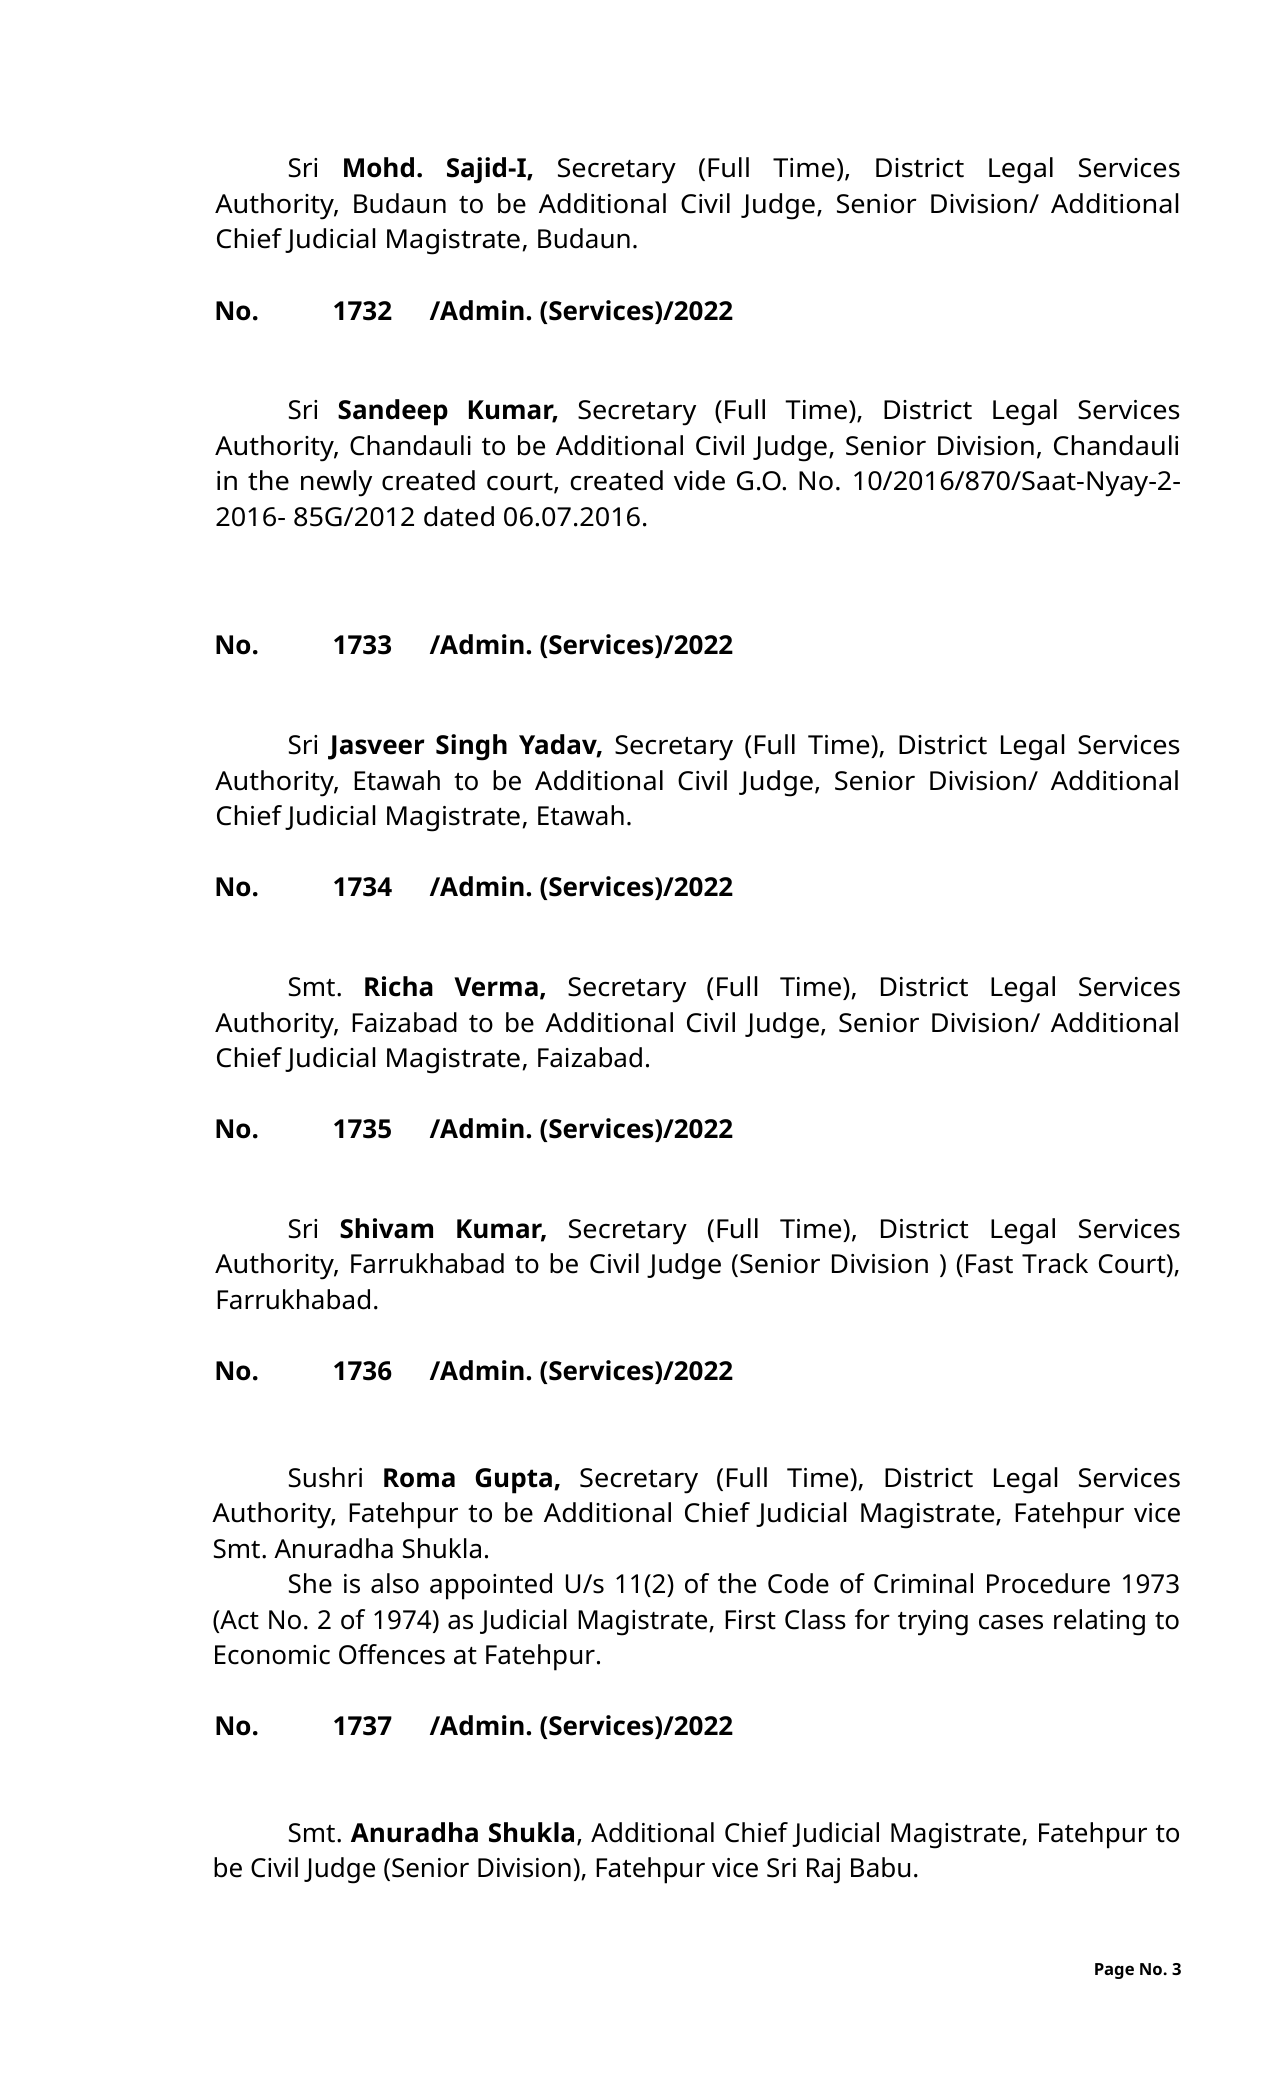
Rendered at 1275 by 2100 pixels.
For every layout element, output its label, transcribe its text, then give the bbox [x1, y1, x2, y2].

table_header [276, 1111, 418, 1182]
table_header No. [203, 869, 276, 940]
table_header /Admin. (Services)/2022 [418, 627, 756, 698]
table_header /Admin. (Services)/2022 [418, 1708, 756, 1779]
table_header /Admin. (Services)/2022 [418, 292, 756, 363]
table_header No. [203, 1708, 276, 1779]
text Sri Jasveer Singh Yadav, Secretary (Full Time), District Legal Services Authority, Etawah to be Additional Civil Judge, Senior Division/ Additional Chief Judicial Magistrate, Etawah. [215, 727, 1181, 833]
text Sri Mohd. Sajid-I, Secretary (Full Time), District Legal Services Authority, Budaun to be Additional Civil Judge, Senior Division/ Additional Chief Judicial Magistrate, Budaun. [215, 150, 1181, 257]
table_header No. [203, 1111, 276, 1182]
table_header No. [203, 292, 276, 363]
text Sushri Roma Gupta, Secretary (Full Time), District Legal Services Authority, Fatehpur to be Additional Chief Judicial Magistrate, Fatehpur vice Smt. Anuradha Shukla. [212, 1459, 1181, 1566]
text Sri Sandeep Kumar, Secretary (Full Time), District Legal Services Authority, Chandauli to be Additional Civil Judge, Senior Division, Chandauli in the newly created court, created vide G.O. No. 10/2016/870/Saat-Nyay-2-2016- 85G/2012 dated 06.07.2016. [215, 392, 1181, 534]
table_header No. [203, 627, 276, 698]
text She is also appointed U/s 11(2) of the Code of Criminal Procedure 1973 (Act No. 2 of 1974) as Judicial Magistrate, First Class for trying cases relating to Economic Offences at Fatehpur. [212, 1566, 1181, 1672]
table_header [276, 627, 418, 698]
table_header No. [203, 1353, 276, 1424]
table_header [276, 1353, 418, 1424]
table_header [276, 869, 418, 940]
table_header [276, 1708, 418, 1779]
table_header /Admin. (Services)/2022 [418, 1353, 756, 1424]
table_header /Admin. (Services)/2022 [418, 1111, 756, 1182]
table_header /Admin. (Services)/2022 [418, 869, 756, 940]
text Sri Shivam Kumar, Secretary (Full Time), District Legal Services Authority, Farrukhabad to be Civil Judge (Senior Division ) (Fast Track Court), Farrukhabad. [215, 1211, 1181, 1317]
table_header [276, 292, 418, 363]
text Smt. Richa Verma, Secretary (Full Time), District Legal Services Authority, Faizabad to be Additional Civil Judge, Senior Division/ Additional Chief Judicial Magistrate, Faizabad. [215, 969, 1181, 1075]
text Smt. Anuradha Shukla, Additional Chief Judicial Magistrate, Fatehpur to be Civil Judge (Senior Division), Fatehpur vice Sri Raj Babu. [212, 1814, 1181, 1885]
